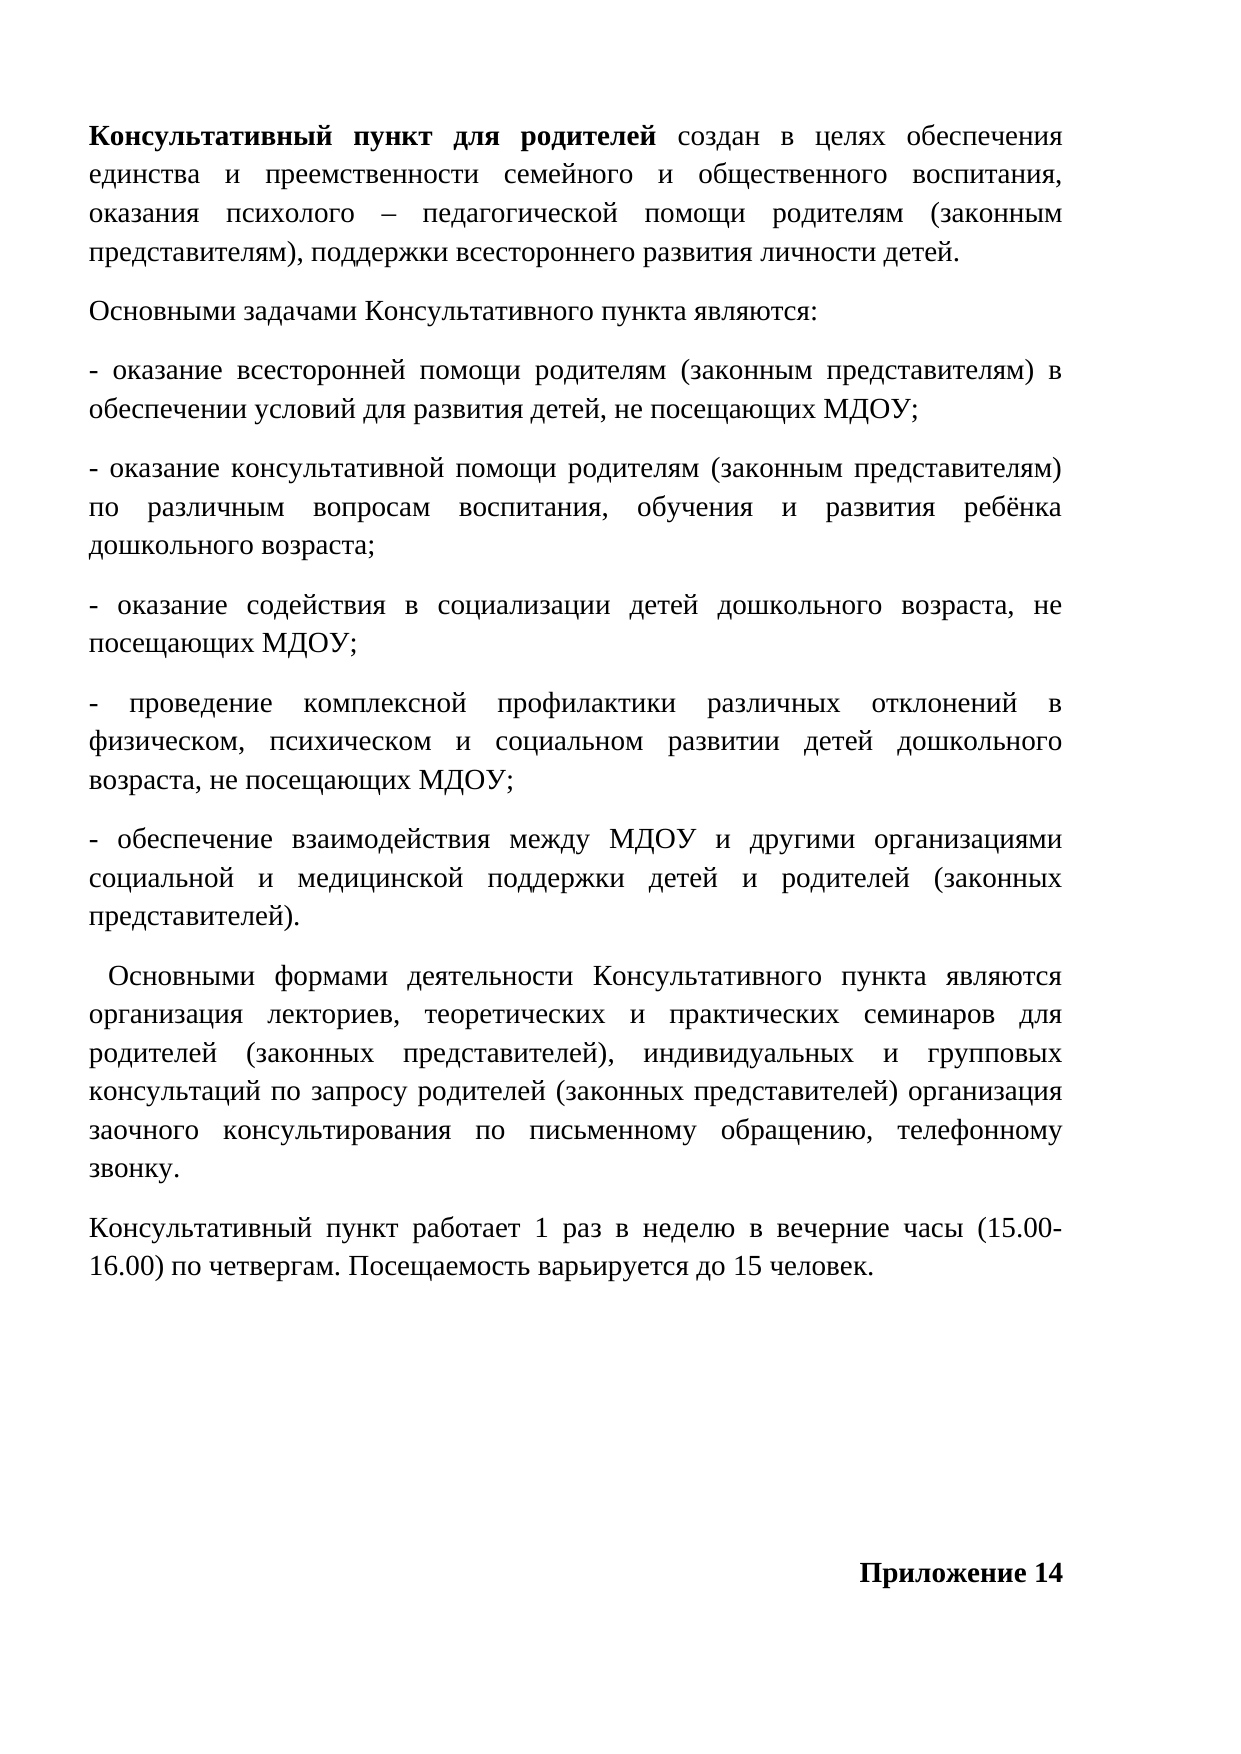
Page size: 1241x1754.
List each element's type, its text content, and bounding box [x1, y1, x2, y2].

text Консультативный пункт для родителей создан в целях обеспечения единства и преемственности семейного и общественного воспитания, оказания психолого – педагогической помощи родителям (законным представителям), поддержки всестороннего развития личности детей. [89, 118, 1063, 267]
text - оказание всесторонней помощи родителям (законным представителям) в обеспечении условий для развития детей, не посещающих МДОУ; [89, 352, 1063, 424]
text - проведение комплексной профилактики различных отклонений в физическом, психическом и социальном развитии детей дошкольного возраста, не посещающих МДОУ; [89, 685, 1063, 795]
text Приложение 14 [89, 1555, 1063, 1588]
text - обеспечение взаимодействия между МДОУ и другими организациями социальной и медицинской поддержки детей и родителей (законных представителей). [89, 821, 1063, 932]
text - оказание консультативной помощи родителям (законным представителям) по различным вопросам воспитания, обучения и развития ребёнка дошкольного возраста; [89, 450, 1063, 561]
text Основными задачами Консультативного пункта являются: [89, 293, 1063, 327]
text Основными формами деятельности Консультативного пункта являются организация лекториев, теоретических и практических семинаров для родителей (законных представителей), индивидуальных и групповых консультаций по запросу родителей (законных представителей) организация заочного консультирования по письменному обращению, телефонному звонку. [89, 958, 1063, 1184]
text Консультативный пункт работает 1 раз в неделю в вечерние часы (15.00-16.00) по четвергам. Посещаемость варьируется до 15 человек. [89, 1210, 1063, 1282]
text - оказание содействия в социализации детей дошкольного возраста, не посещающих МДОУ; [89, 587, 1063, 659]
